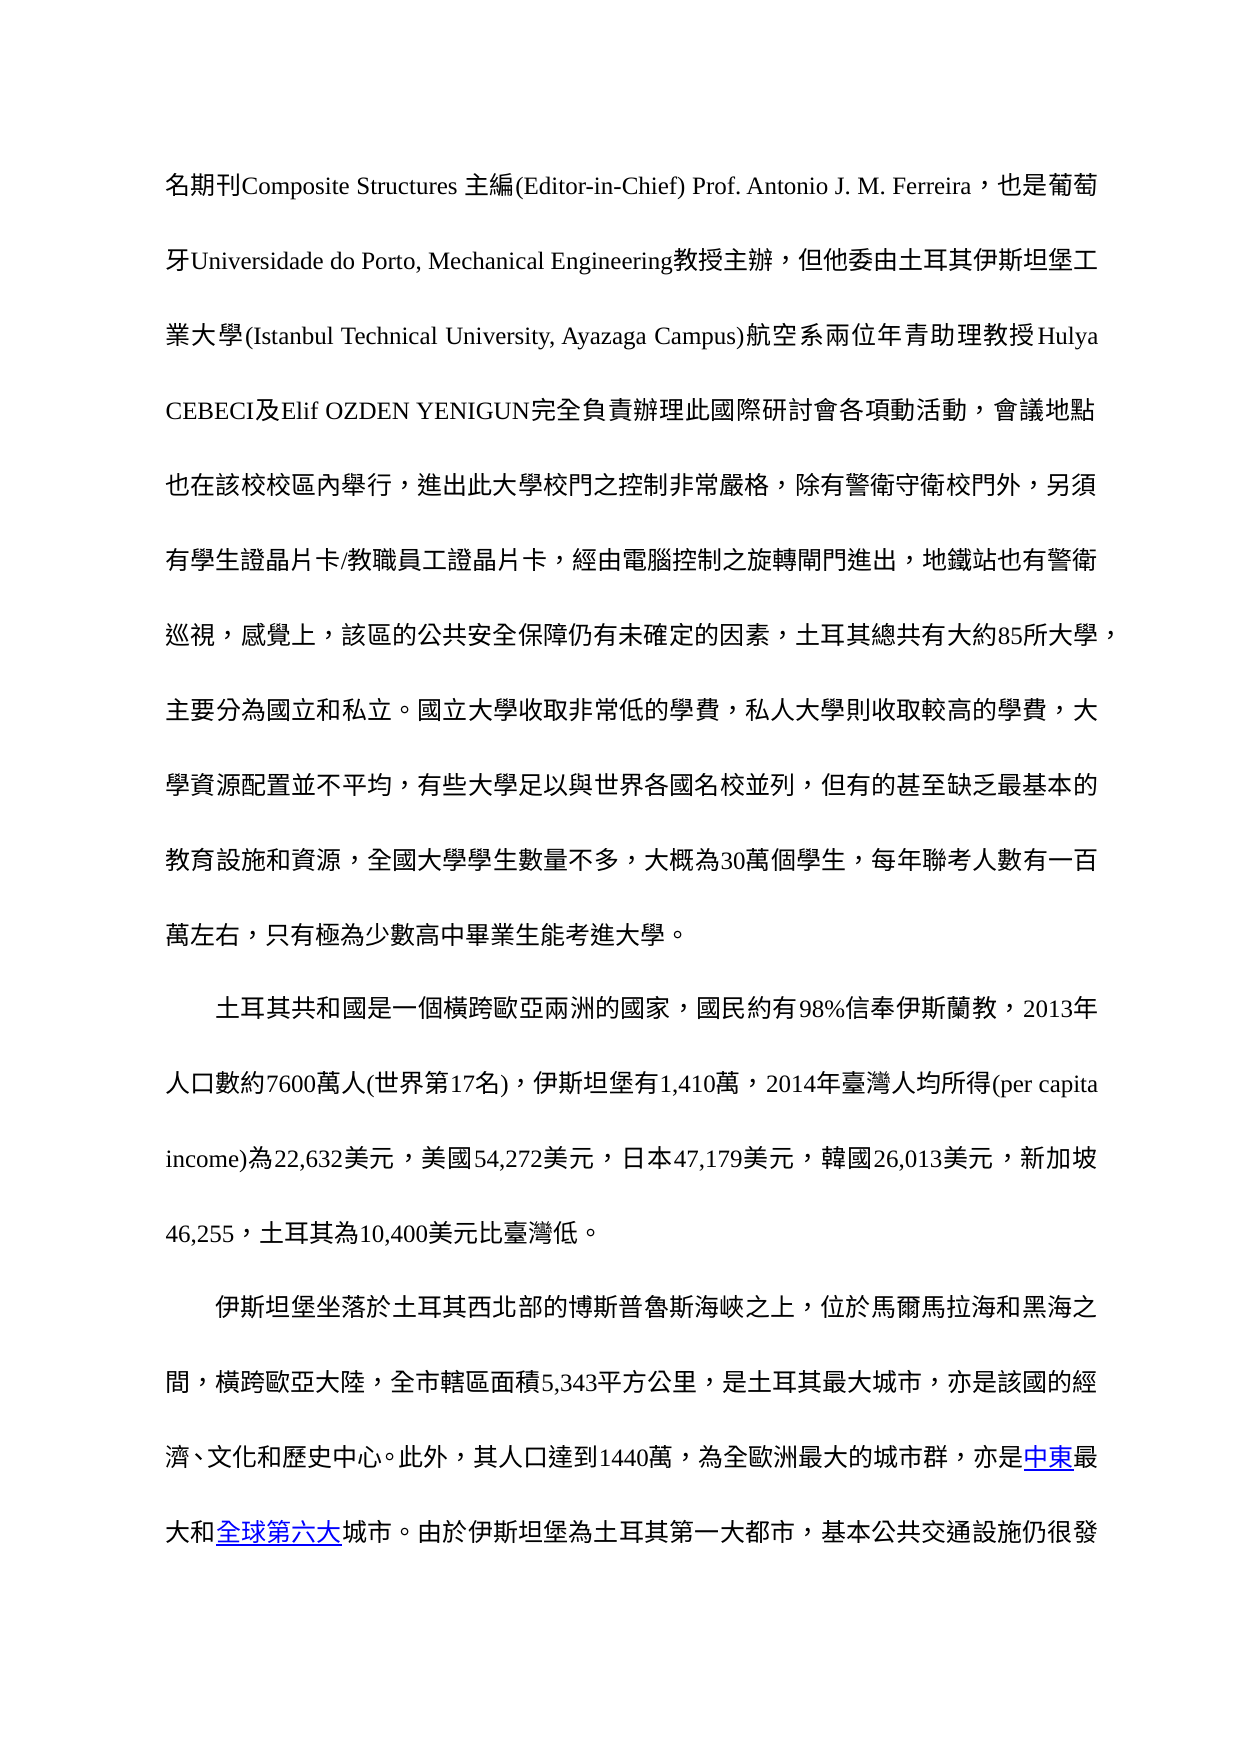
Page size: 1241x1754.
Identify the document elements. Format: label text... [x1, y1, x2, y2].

text 「2015複合材料與結構先進技術國際研討會」(2015 International Conference on Advances in Composite Materials and Structures (CACMS 2015))自13日開始，由國際知名期刊Composite Structures 主編(Editor-in-Chief) Prof. Antonio J. M. Ferreira，也是葡萄牙Universidade do Porto, Mechanical Engineering教授主辦，但他委由土耳其伊斯坦堡工業大學(Istanbul Technical University, Ayazaga Campus)航空系兩位年青助理教授Hulya CEBECI及Elif OZDEN YENIGUN完全負責辦理此國際研討會各項動活動，會議地點也在該校校區內舉行，進出此大學校門之控制非常嚴格，除有警衛守衛校門外，另須有學生證晶片卡/教職員工證晶片卡，經由電腦控制之旋轉閘門進出，地鐵站也有警衛巡視，感覺上，該區的公共安全保障仍有未確定的因素，土耳其總共有大約85所大學，主要分為國立和私立。國立大學收取非常低的學費，私人大學則收取較高的學費，大學資源配置並不平均，有些大學足以與世界各國名校並列，但有的甚至缺乏最基本的教育設施和資源，全國大學學生數量不多，大概為30萬個學生，每年聯考人數有一百萬左右，只有極為少數高中畢業生能考進大學。 [165, 164, 1098, 952]
text 土耳其共和國是一個橫跨歐亞兩洲的國家，國民約有98%信奉伊斯蘭教，2013年人口數約7600萬人(世界第17名)，伊斯坦堡有1,410萬，2014年臺灣人均所得(per capita income)為22,632美元，美國54,272美元，日本47,179美元，韓國26,013美元，新加坡46,255，土耳其為10,400美元比臺灣低。 [165, 988, 1098, 1251]
text 伊斯坦堡坐落於土耳其西北部的博斯普魯斯海峽之上，位於馬爾馬拉海和黑海之間，橫跨歐亞大陸，全市轄區面積5,343平方公里，是土耳其最大城市，亦是該國的經濟、文化和歷史中心。此外，其人口達到1440萬，為全歐洲最大的城市群，亦是中東最大和全球第六大城市。由於伊斯坦堡為土耳其第一大都市，基本公共交通設施仍很發 [165, 1287, 1098, 1549]
